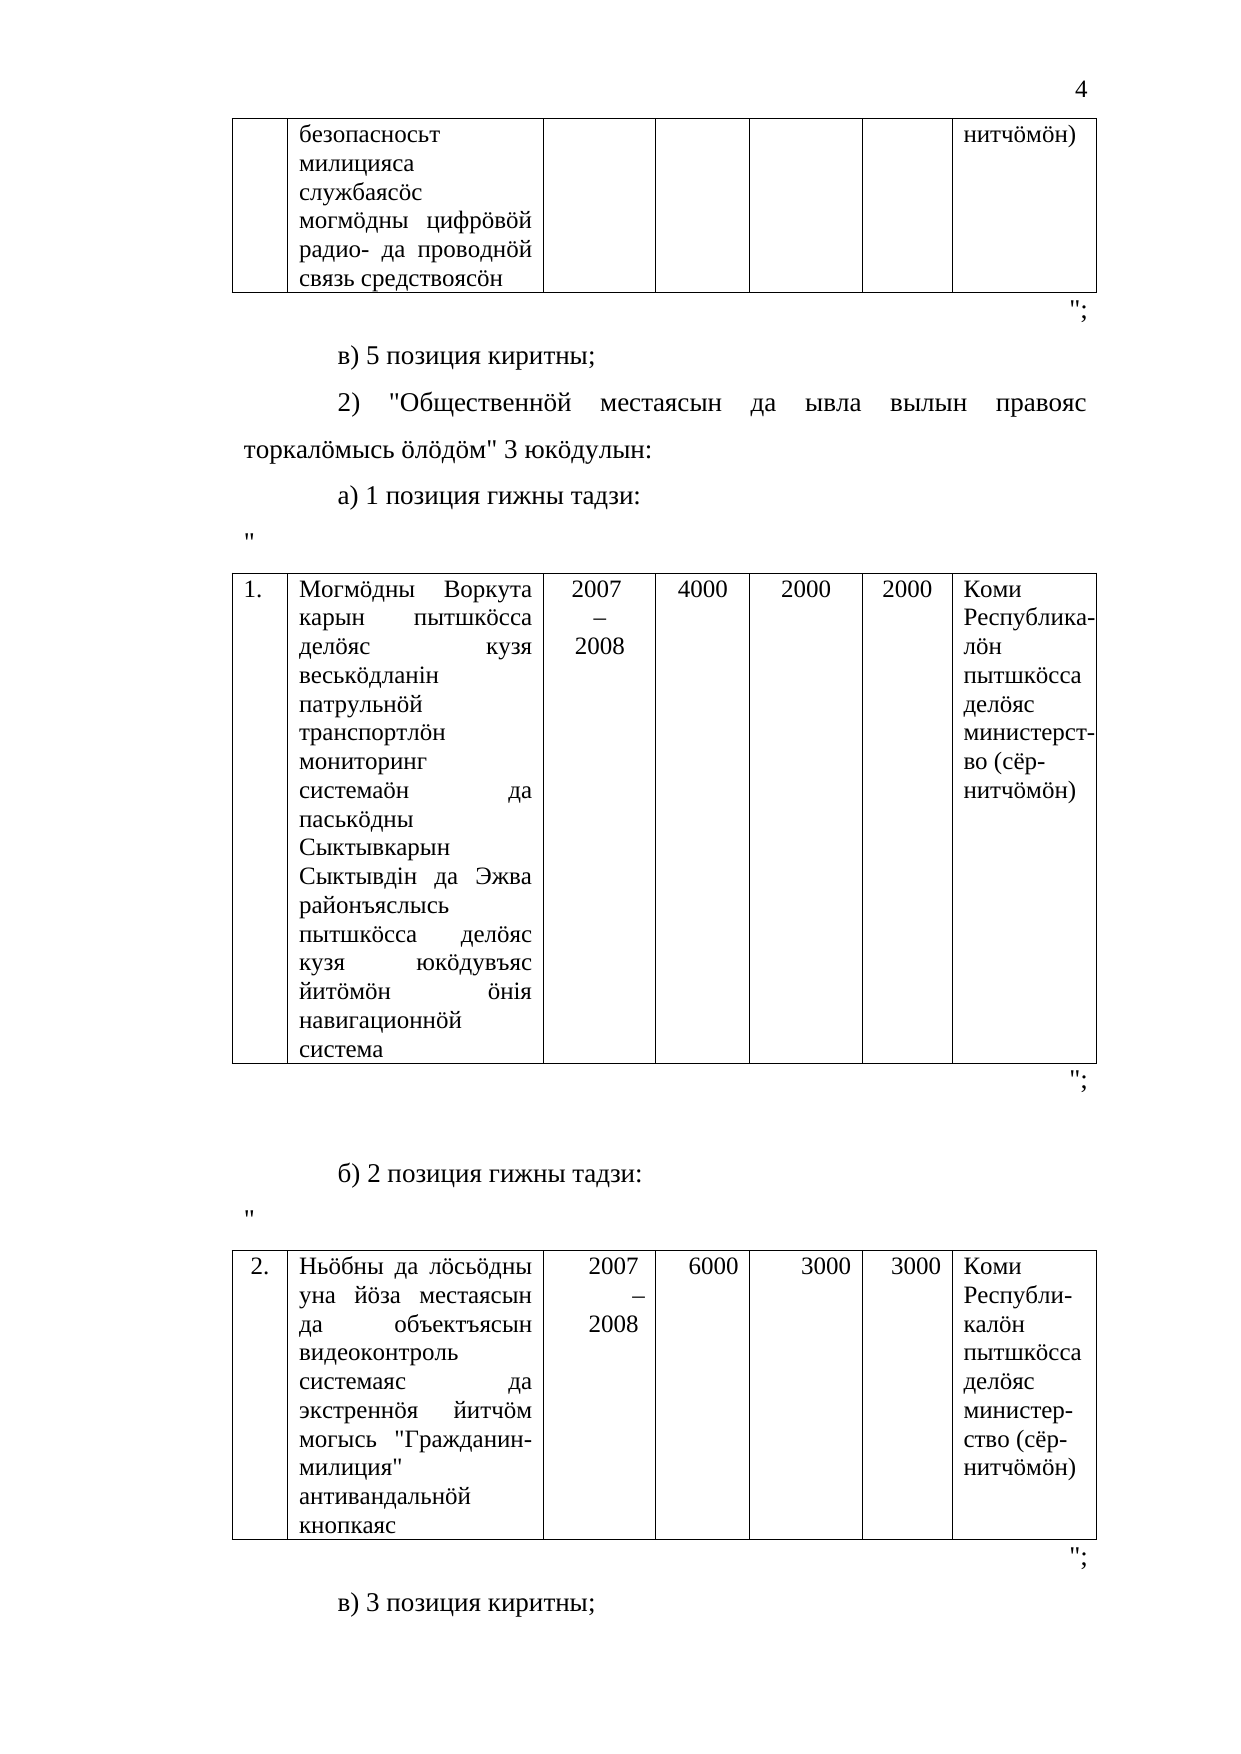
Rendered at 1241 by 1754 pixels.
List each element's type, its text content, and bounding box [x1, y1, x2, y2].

table_header 3000 [750, 1251, 862, 1539]
text а) 1 позиция гижны тадзи: [244, 479, 1087, 511]
table_header Коми Республи-калöн пытшкöсса делöяс министер-ство (сёр- нитчöмöн) [953, 1251, 1096, 1539]
text в) 3 позиция киритны; [244, 1586, 1087, 1618]
table_header Ньöбны да лöсьöдны уна йöза местаясын да объектъясын видеоконтроль системаяс да экстреннöя йитчöм могысь "Гражданин-милиция" антивандальнöй кнопкаяс [288, 1251, 543, 1539]
table_header [233, 119, 287, 292]
table_header 1. [233, 574, 287, 1062]
table_header Коми Республика-лöн пытшкöсса делöяс министерст-во (сёр- нитчöмöн) [953, 574, 1096, 1062]
text "; [244, 1064, 1087, 1095]
table_header 4000 [656, 574, 749, 1062]
text в) 5 позиция киритны; [244, 339, 1087, 371]
table_header безопасносьт милицияса службаясöс могмöдны цифрöвöй радио- да проводнöй связь средствоясöн [288, 119, 543, 292]
table_header [544, 119, 655, 292]
table_header нитчöмöн) [953, 119, 1096, 292]
table_header [863, 119, 952, 292]
table_header 2000 [863, 574, 952, 1062]
table_header 6000 [656, 1251, 749, 1539]
text "; [244, 293, 1087, 324]
text б) 2 позиция гижны тадзи: [244, 1157, 1087, 1188]
table_header 2000 [750, 574, 862, 1062]
table_header 2007 – 2008 [544, 1251, 655, 1539]
table_header 2007 – 2008 [544, 574, 655, 1062]
text 2) "Общественнöй местаясын да ывла вылын правояс торкалöмысь öлöдöм" 3 юкöдулын: [244, 386, 1087, 464]
table_header Могмöдны Воркута карын пытшкöсса делöяс кузя веськöдланін патрульнöй транспортлöн мониторинг системаöн да паськöдны Сыктывкарын Сыктывдін да Эжва районъяслысь пытшкöсса делöяс кузя юкöдувъяс йитöмöн öнія навигационнöй система [288, 574, 543, 1062]
table_header [656, 119, 749, 292]
table_header 3000 [863, 1251, 952, 1539]
table_header [750, 119, 862, 292]
text " [244, 526, 1087, 557]
text " [244, 1203, 1087, 1235]
text "; [244, 1540, 1087, 1571]
table_header 2. [233, 1251, 287, 1539]
